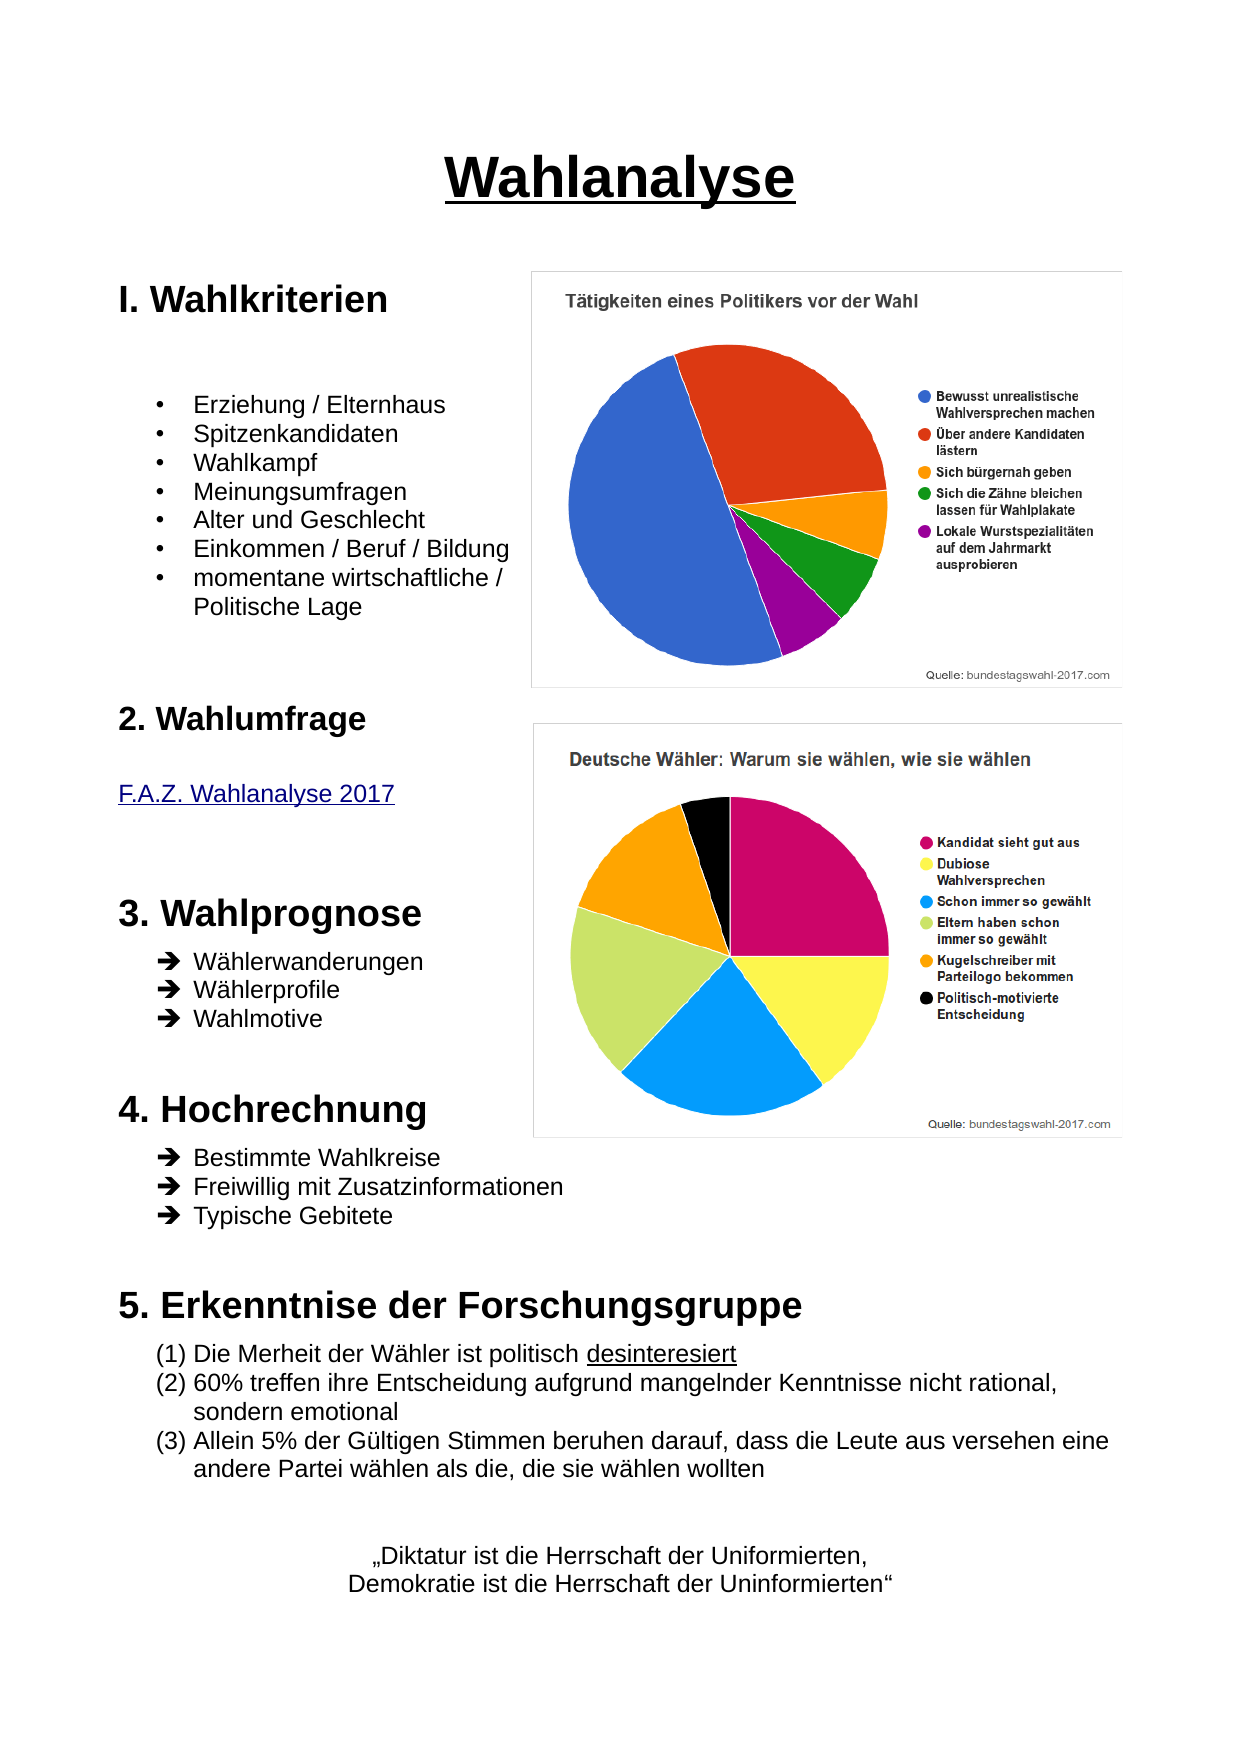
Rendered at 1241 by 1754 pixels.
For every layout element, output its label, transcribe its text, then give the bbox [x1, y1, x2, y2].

list Wählerprofile [156, 975, 532, 1004]
picture [532, 722, 1123, 1138]
list Alter und Geschlecht [156, 506, 530, 534]
list Allein 5% der Gültigen Stimmen beruhen darauf, dass die Leute aus versehen eine andere Partei wählen als die, die sie wählen wollten [156, 1426, 1122, 1483]
text „Diktatur ist die Herrschaft der Uniformierten, [118, 1541, 1122, 1569]
list Die Merheit der Wähler ist politisch desinteresiert [156, 1339, 1122, 1368]
picture [530, 271, 1123, 688]
list Meinungsumfragen [156, 477, 530, 506]
subtitle I. Wahlkriterien [118, 276, 530, 320]
list Bestimmte Wahlkreise [156, 1143, 1122, 1172]
subtitle 5. Erkenntnise der Forschungsgruppe [118, 1283, 1122, 1327]
subtitle 3. Wahlprognose [118, 890, 532, 934]
text F.A.Z. Wahlanalyse 2017 [118, 779, 532, 808]
list Wahlmotive [156, 1004, 532, 1033]
text Demokratie ist die Herrschaft der Uninformierten“ [118, 1569, 1122, 1598]
list Wahlkampf [156, 448, 530, 477]
list 60% treffen ihre Entscheidung aufgrund mangelnder Kenntnisse nicht rational, sondern emotional [156, 1368, 1122, 1426]
list Freiwillig mit Zusatzinformationen [156, 1172, 1122, 1201]
list Typische Gebitete [156, 1201, 1122, 1229]
list Einkommen / Beruf / Bildung [156, 534, 530, 563]
list Erziehung / Elternhaus [156, 390, 530, 419]
list Wählerwanderungen [156, 946, 532, 975]
list momentane wirtschaftliche / Politische Lage [156, 563, 530, 621]
title Wahlanalyse [118, 143, 1122, 210]
subtitle 2. Wahlumfrage [118, 699, 1122, 738]
list Spitzenkandidaten [156, 419, 530, 448]
subtitle 4. Hochrechnung [118, 1087, 532, 1130]
